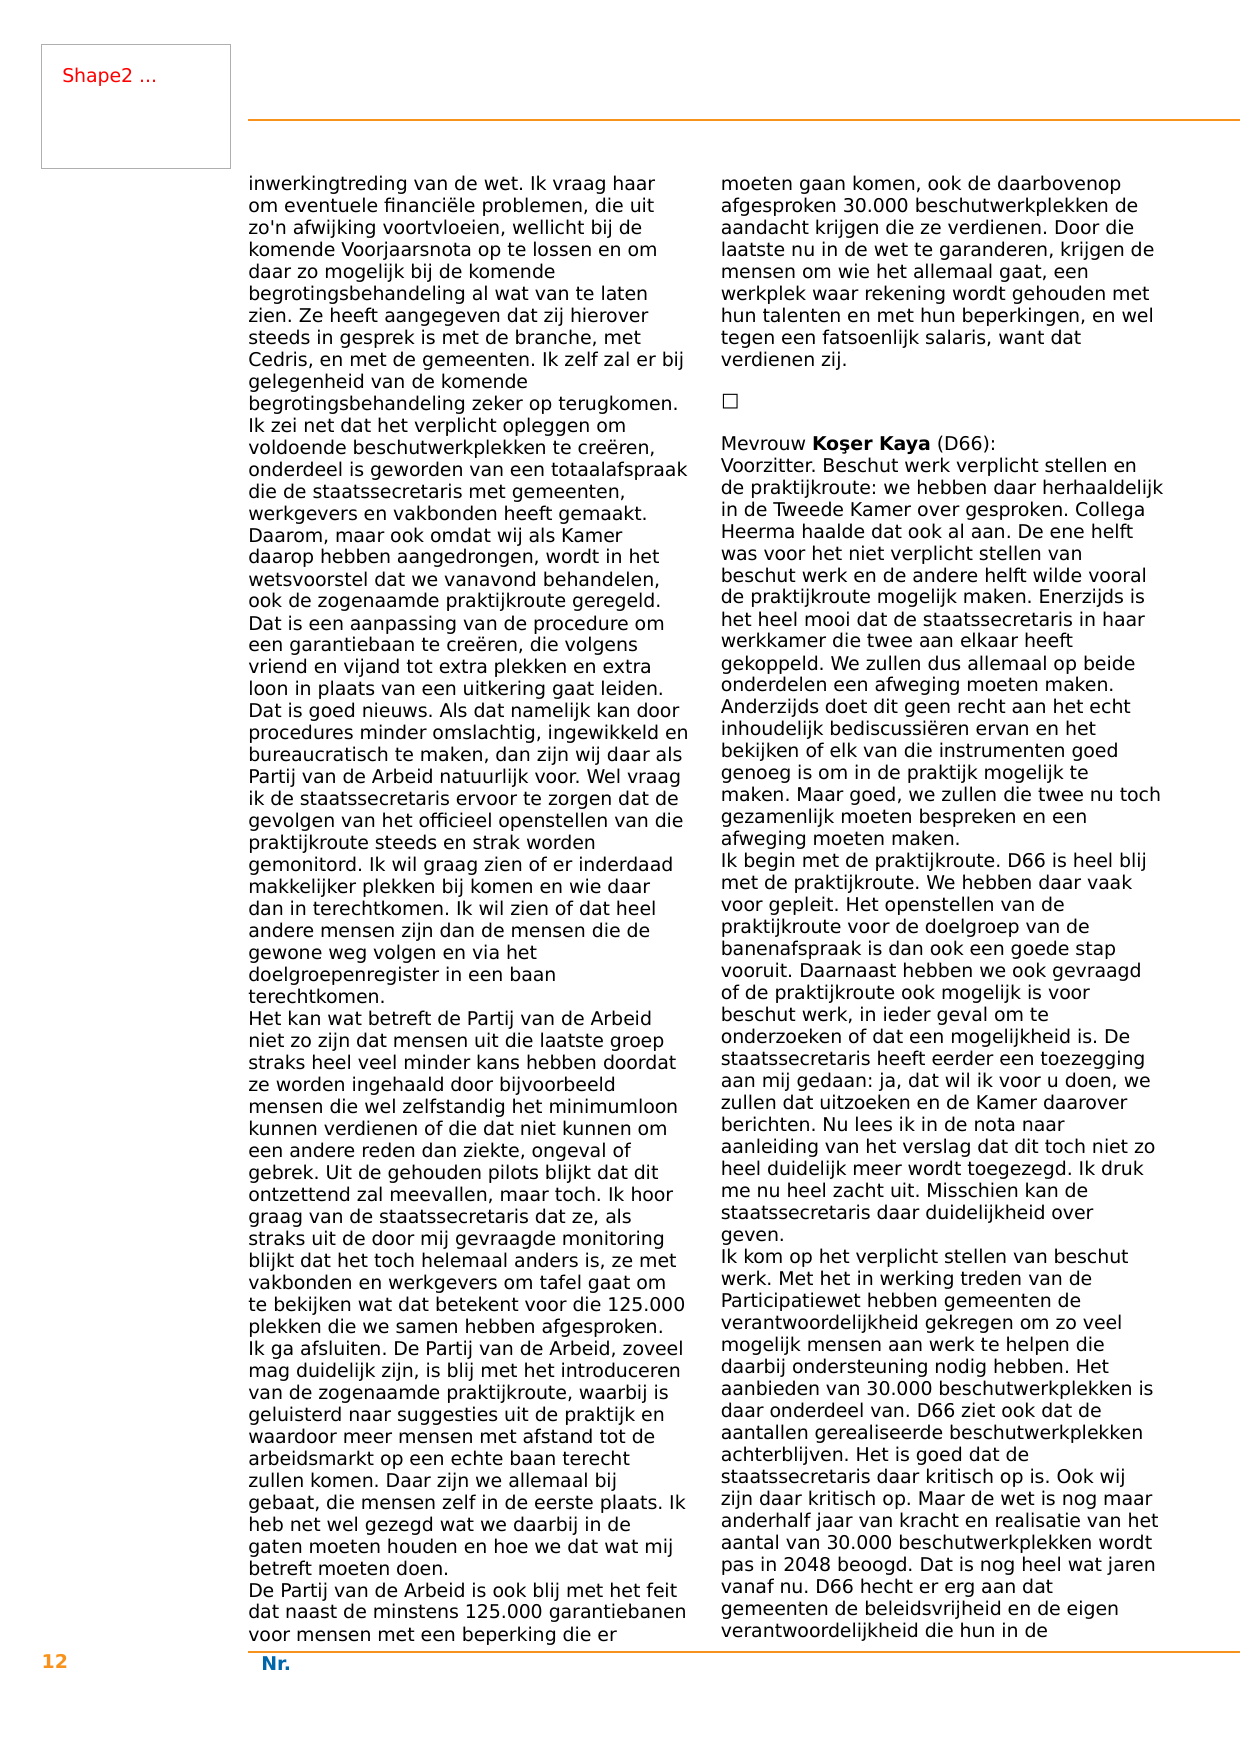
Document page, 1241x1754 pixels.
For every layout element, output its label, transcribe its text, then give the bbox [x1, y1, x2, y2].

text Ik zei net dat het verplicht opleggen om voldoende beschutwerkplekken te creëren, onderdeel is geworden van een totaalafspraak die de staatssecretaris met gemeenten, werkgevers en vakbonden heeft gemaakt. Daarom, maar ook omdat wij als Kamer daarop hebben aangedrongen, wordt in het wetsvoorstel dat we vanavond behandelen, ook de zogenaamde praktijkroute geregeld. Dat is een aanpassing van de procedure om een garantiebaan te creëren, die volgens vriend en vijand tot extra plekken en extra loon in plaats van een uitkering gaat leiden. Dat is goed nieuws. Als dat namelijk kan door procedures minder omslachtig, ingewikkeld en bureaucratisch te maken, dan zijn wij daar als Partij van de Arbeid natuurlijk voor. Wel vraag ik de staatssecretaris ervoor te zorgen dat de gevolgen van het officieel openstellen van die praktijkroute steeds en strak worden gemonitord. Ik wil graag zien of er inderdaad makkelijker plekken bij komen en wie daar dan in terechtkomen. Ik wil zien of dat heel andere mensen zijn dan de mensen die de gewone weg volgen en via het doelgroepenregister in een baan terechtkomen. [248, 414, 691, 1008]
text moeten gaan komen, ook de daarbovenop afgesproken 30.000 beschutwerkplekken de aandacht krijgen die ze verdienen. Door die laatste nu in de wet te garanderen, krijgen de mensen om wie het allemaal gaat, een werkplek waar rekening wordt gehouden met hun talenten en met hun beperkingen, en wel tegen een fatsoenlijk salaris, want dat verdienen zij. [721, 173, 1163, 371]
text inwerkingtreding van de wet. Ik vraag haar om eventuele financiële problemen, die uit zo'n afwijking voortvloeien, wellicht bij de komende Voorjaarsnota op te lossen en om daar zo mogelijk bij de komende begrotingsbehandeling al wat van te laten zien. Ze heeft aangegeven dat zij hierover steeds in gesprek is met de branche, met Cedris, en met de gemeenten. Ik zelf zal er bij gelegenheid van de komende begrotingsbehandeling zeker op terugkomen. [248, 173, 691, 414]
text De Partij van de Arbeid is ook blij met het feit dat naast de minstens 125.000 garantiebanen voor mensen met een beperking die er [248, 1579, 691, 1645]
text Mevrouw Koşer Kaya (D66): [721, 433, 1163, 454]
text Ik ga afsluiten. De Partij van de Arbeid, zoveel mag duidelijk zijn, is blij met het introduceren van de zogenaamde praktijkroute, waarbij is geluisterd naar suggesties uit de praktijk en waardoor meer mensen met afstand tot de arbeidsmarkt op een echte baan terecht zullen komen. Daar zijn we allemaal bij gebaat, die mensen zelf in de eerste plaats. Ik heb net wel gezegd wat we daarbij in de gaten moeten houden en hoe we dat wat mij betreft moeten doen. [248, 1338, 691, 1579]
text Het kan wat betreft de Partij van de Arbeid niet zo zijn dat mensen uit die laatste groep straks heel veel minder kans hebben doordat ze worden ingehaald door bijvoorbeeld mensen die wel zelfstandig het minimumloon kunnen verdienen of die dat niet kunnen om een andere reden dan ziekte, ongeval of gebrek. Uit de gehouden pilots blijkt dat dit ontzettend zal meevallen, maar toch. Ik hoor graag van de staatssecretaris dat ze, als straks uit de door mij gevraagde monitoring blijkt dat het toch helemaal anders is, ze met vakbonden en werkgevers om tafel gaat om te bekijken wat dat betekent voor die 125.000 plekken die we samen hebben afgesproken. [248, 1008, 691, 1338]
text ⬜ [721, 391, 1163, 413]
text Ik kom op het verplicht stellen van beschut werk. Met het in werking treden van de Participatiewet hebben gemeenten de verantwoordelijkheid gekregen om zo veel mogelijk mensen aan werk te helpen die daarbij ondersteuning nodig hebben. Het aanbieden van 30.000 beschutwerkplekken is daar onderdeel van. D66 ziet ook dat de aantallen gerealiseerde beschutwerkplekken achterblijven. Het is goed dat de staatssecretaris daar kritisch op is. Ook wij zijn daar kritisch op. Maar de wet is nog maar anderhalf jaar van kracht en realisatie van het aantal van 30.000 beschutwerkplekken wordt pas in 2048 beoogd. Dat is nog heel wat jaren vanaf nu. D66 hecht er erg aan dat gemeenten de beleidsvrijheid en de eigen verantwoordelijkheid die hun in de [721, 1246, 1163, 1641]
text Voorzitter. Beschut werk verplicht stellen en de praktijkroute: we hebben daar herhaaldelijk in de Tweede Kamer over gesproken. Collega Heerma haalde dat ook al aan. De ene helft was voor het niet verplicht stellen van beschut werk en de andere helft wilde vooral de praktijkroute mogelijk maken. Enerzijds is het heel mooi dat de staatssecretaris in haar werkkamer die twee aan elkaar heeft gekoppeld. We zullen dus allemaal op beide onderdelen een afweging moeten maken. Anderzijds doet dit geen recht aan het echt inhoudelijk bediscussiëren ervan en het bekijken of elk van die instrumenten goed genoeg is om in de praktijk mogelijk te maken. Maar goed, we zullen die twee nu toch gezamenlijk moeten bespreken en een afweging moeten maken. [721, 454, 1163, 850]
text Ik begin met de praktijkroute. D66 is heel blij met de praktijkroute. We hebben daar vaak voor gepleit. Het openstellen van de praktijkroute voor de doelgroep van de banenafspraak is dan ook een goede stap vooruit. Daarnaast hebben we ook gevraagd of de praktijkroute ook mogelijk is voor beschut werk, in ieder geval om te onderzoeken of dat een mogelijkheid is. De staatssecretaris heeft eerder een toezegging aan mij gedaan: ja, dat wil ik voor u doen, we zullen dat uitzoeken en de Kamer daarover berichten. Nu lees ik in de nota naar aanleiding van het verslag dat dit toch niet zo heel duidelijk meer wordt toegezegd. Ik druk me nu heel zacht uit. Misschien kan de staatssecretaris daar duidelijkheid over geven. [721, 850, 1163, 1246]
